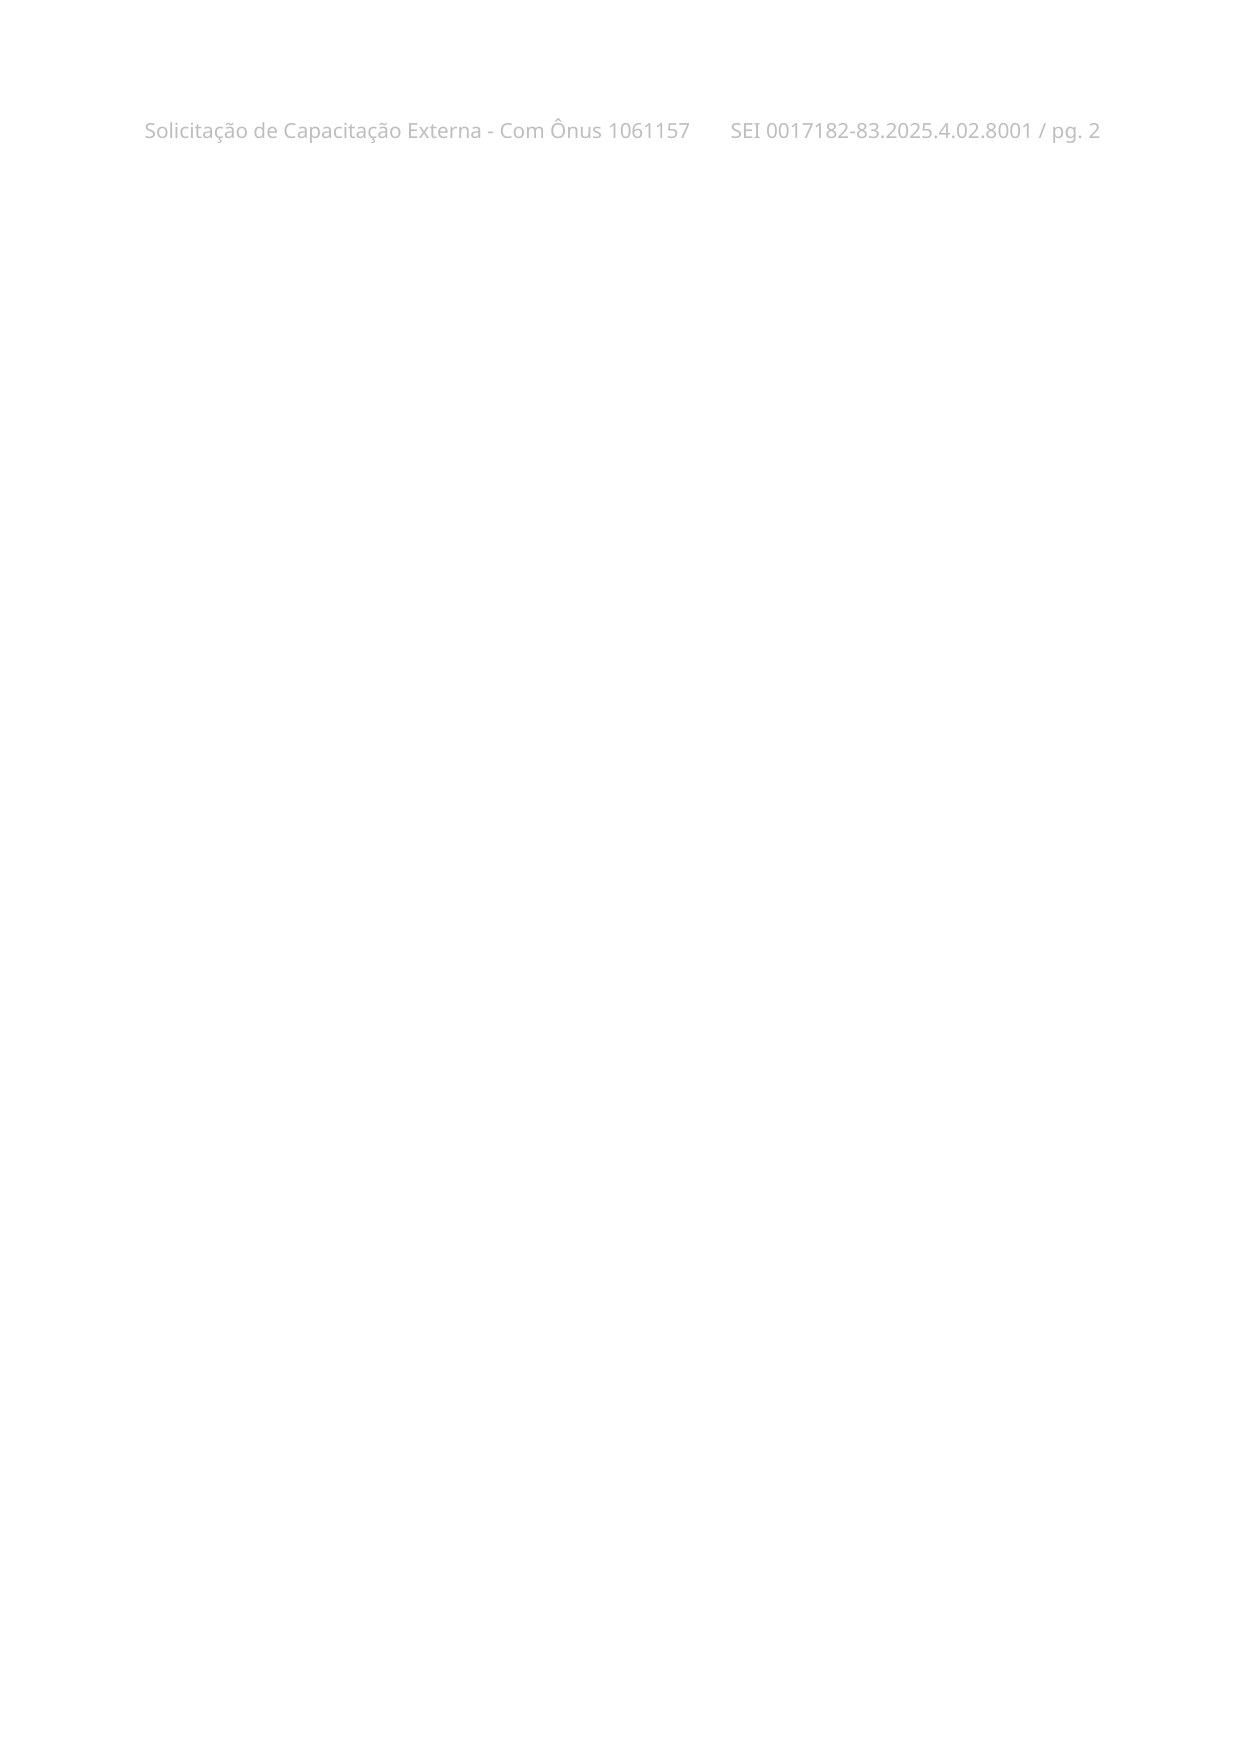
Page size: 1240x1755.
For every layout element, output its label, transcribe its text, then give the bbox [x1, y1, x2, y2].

text Solicitação de Capacitação Externa - Com Ônus 1061157 SEI 0017182-83.2025.4.02.8001 / pg. 2 [144, 116, 1181, 144]
